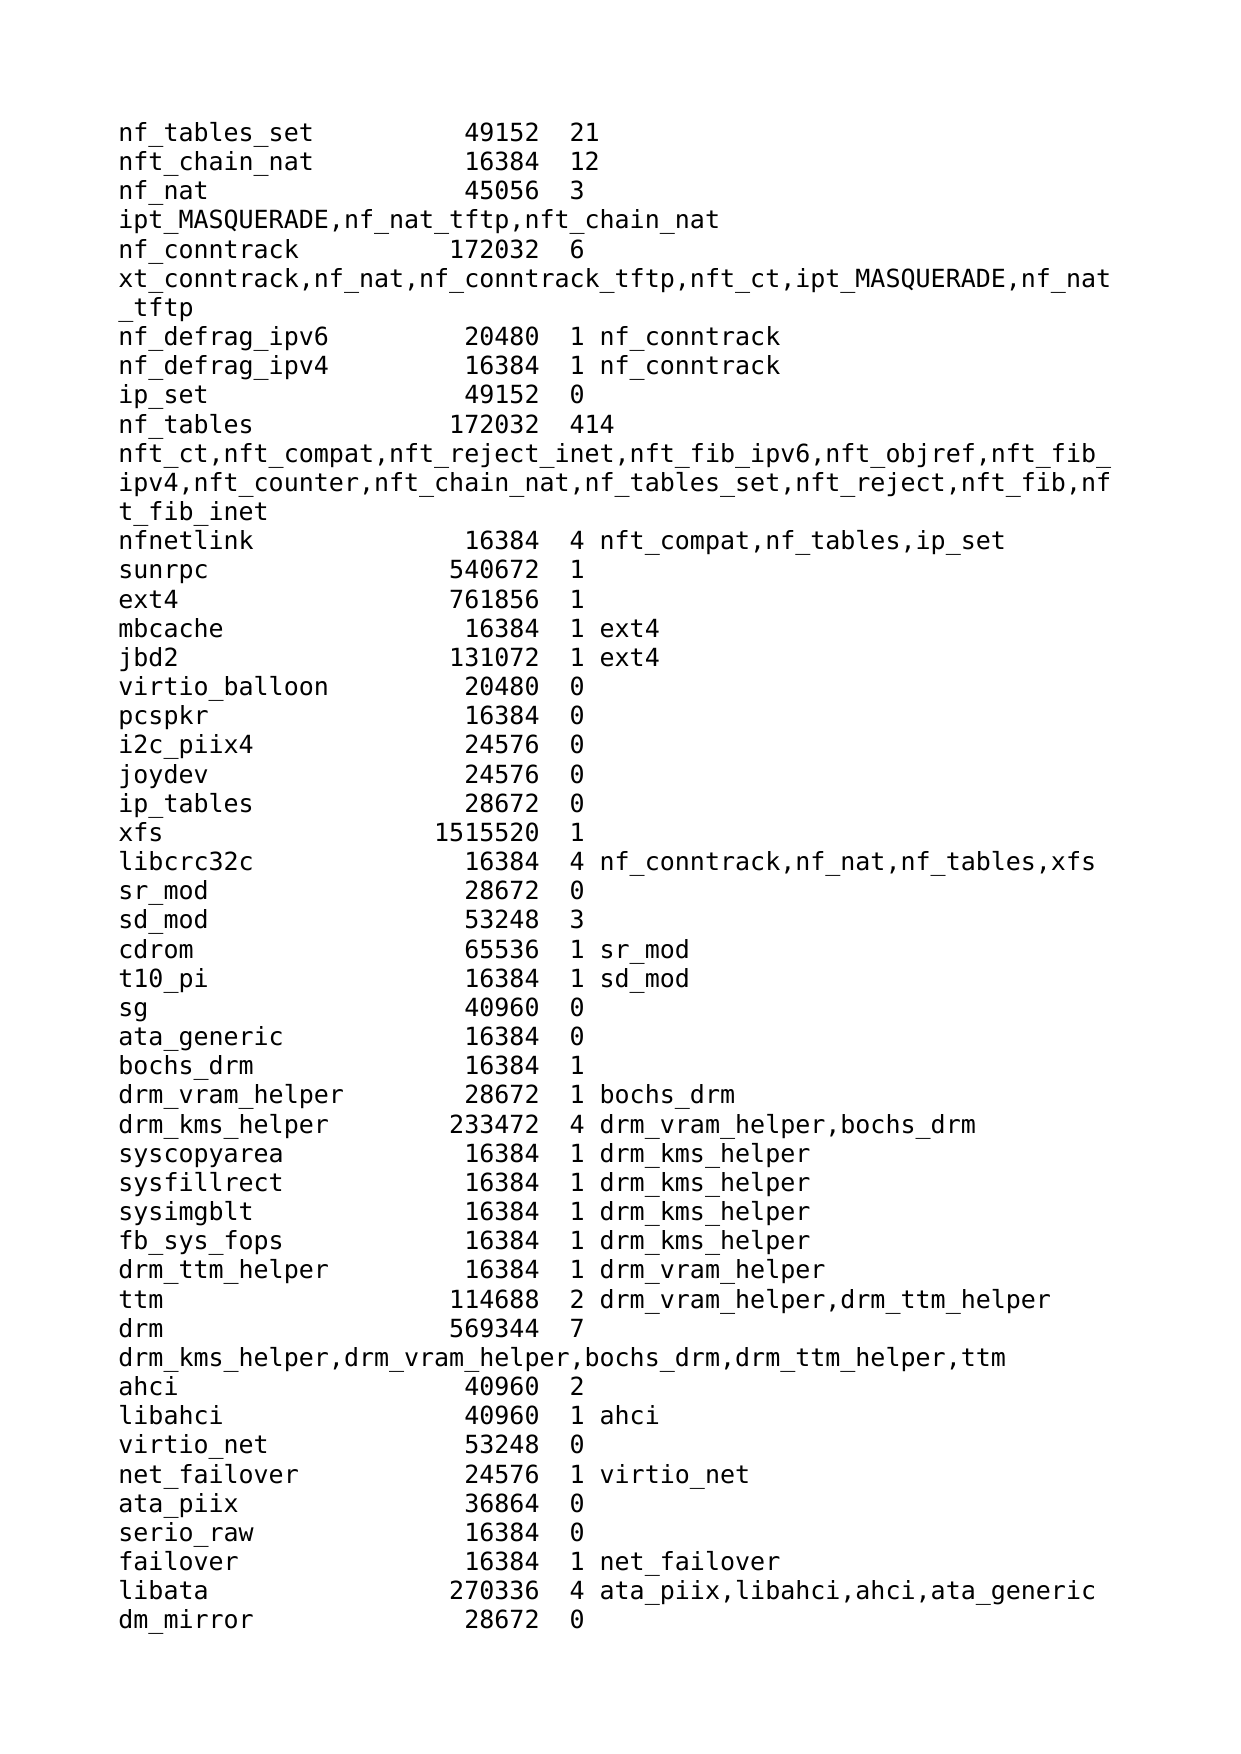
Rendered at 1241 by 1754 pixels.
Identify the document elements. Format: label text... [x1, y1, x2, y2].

text nf_tables_set 49152 21 nft_chain_nat 16384 12 nf_nat 45056 3 ipt_MASQUERADE,nf_nat_tftp,nft_chain_nat nf_conntrack 172032 6 xt_conntrack,nf_nat,nf_conntrack_tftp,nft_ct,ipt_MASQUERADE,nf_nat_tftp nf_defrag_ipv6 20480 1 nf_conntrack nf_defrag_ipv4 16384 1 nf_conntrack ip_set 49152 0 nf_tables 172032 414 nft_ct,nft_compat,nft_reject_inet,nft_fib_ipv6,nft_objref,nft_fib_ipv4,nft_counter,nft_chain_nat,nf_tables_set,nft_reject,nft_fib,nft_fib_inet nfnetlink 16384 4 nft_compat,nf_tables,ip_set sunrpc 540672 1 ext4 761856 1 mbcache 16384 1 ext4 jbd2 131072 1 ext4 virtio_balloon 20480 0 pcspkr 16384 0 i2c_piix4 24576 0 joydev 24576 0 ip_tables 28672 0 xfs 1515520 1 libcrc32c 16384 4 nf_conntrack,nf_nat,nf_tables,xfs sr_mod 28672 0 sd_mod 53248 3 cdrom 65536 1 sr_mod t10_pi 16384 1 sd_mod sg 40960 0 ata_generic 16384 0 bochs_drm 16384 1 drm_vram_helper 28672 1 bochs_drm drm_kms_helper 233472 4 drm_vram_helper,bochs_drm syscopyarea 16384 1 drm_kms_helper sysfillrect 16384 1 drm_kms_helper sysimgblt 16384 1 drm_kms_helper fb_sys_fops 16384 1 drm_kms_helper drm_ttm_helper 16384 1 drm_vram_helper ttm 114688 2 drm_vram_helper,drm_ttm_helper drm 569344 7 drm_kms_helper,drm_vram_helper,bochs_drm,drm_ttm_helper,ttm ahci 40960 2 libahci 40960 1 ahci virtio_net 53248 0 net_failover 24576 1 virtio_net ata_piix 36864 0 serio_raw 16384 0 failover 16384 1 net_failover libata 270336 4 ata_piix,libahci,ahci,ata_generic dm_mirror 28672 0 [118, 118, 1122, 1635]
